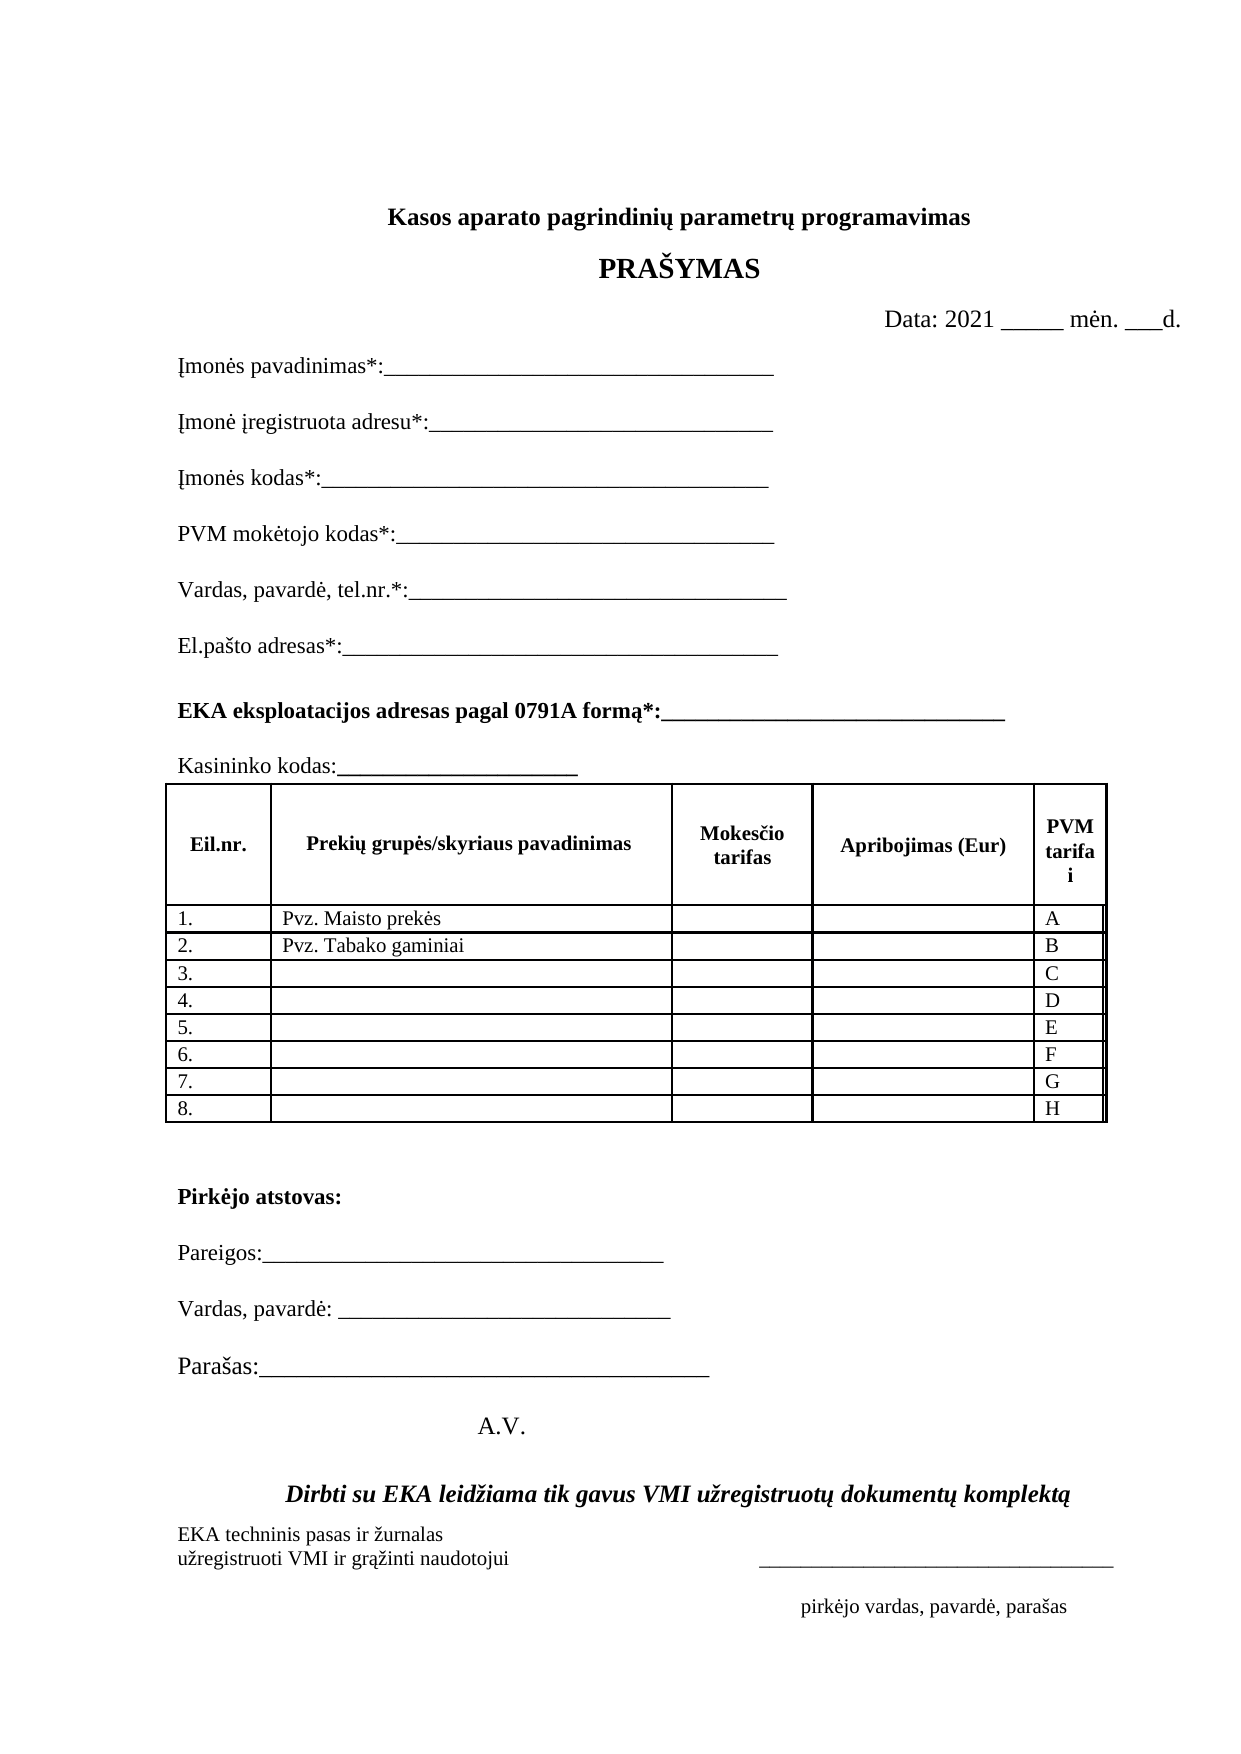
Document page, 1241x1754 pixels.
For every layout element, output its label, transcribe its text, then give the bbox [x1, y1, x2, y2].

table_header Apribojimas (Eur) [814, 785, 1033, 904]
table_cell Pvz. Maisto prekės [272, 906, 671, 931]
table_cell [673, 934, 811, 958]
table_cell [814, 1015, 1033, 1040]
text Vardas, pavardė, tel.nr.*:_________________________________ [177, 576, 1181, 603]
text Pareigos:___________________________________ [177, 1239, 1181, 1265]
text EKA techninis pasas ir žurnalas [177, 1522, 1181, 1546]
text Kasos aparato pagrindinių parametrų programavimas [177, 202, 1181, 231]
table_cell [272, 1015, 671, 1040]
table_cell Pvz. Tabako gaminiai [272, 934, 671, 958]
table_cell [814, 1042, 1033, 1067]
table_cell [673, 1015, 811, 1040]
table_cell 3. [167, 961, 270, 986]
table_cell A [1035, 906, 1102, 931]
table_cell [814, 906, 1033, 931]
table_cell [673, 1069, 811, 1094]
text Kasininko kodas:_____________________ [177, 752, 1181, 778]
table_cell C [1035, 961, 1102, 986]
text Data: 2021 _____ mėn. ___d. [177, 304, 1181, 333]
table_cell [272, 1096, 671, 1121]
text pirkėjo vardas, pavardė, parašas [177, 1570, 1181, 1618]
table_cell 8. [167, 1096, 270, 1121]
table_cell 2. [167, 934, 270, 958]
table_cell [272, 988, 671, 1013]
table_cell [272, 1042, 671, 1067]
table_header Mokesčio tarifas [673, 785, 811, 904]
table_cell [673, 1096, 811, 1121]
table_cell [673, 1042, 811, 1067]
table_cell [814, 1096, 1033, 1121]
text PVM mokėtojo kodas*:_________________________________ [177, 520, 1181, 547]
table_cell [814, 1069, 1033, 1094]
table_cell G [1035, 1069, 1102, 1094]
table_cell 4. [167, 988, 270, 1013]
text EKA eksploatacijos adresas pagal 0791A formą*:______________________________ [177, 697, 1181, 723]
table_cell E [1035, 1015, 1102, 1040]
text El.pašto adresas*:______________________________________ [177, 632, 1181, 659]
table_cell [814, 934, 1033, 958]
table_cell [673, 906, 811, 931]
table_cell B [1035, 934, 1102, 958]
table_cell D [1035, 988, 1102, 1013]
text A.V. [402, 1411, 1181, 1440]
table_cell [272, 961, 671, 986]
text Dirbti su EKA leidžiama tik gavus VMI užregistruotų dokumentų komplektą [177, 1479, 1181, 1508]
text Vardas, pavardė: _____________________________ [177, 1295, 1181, 1321]
table_header Prekių grupės/skyriaus pavadinimas [272, 785, 671, 904]
text Parašas:____________________________________ [177, 1351, 1181, 1380]
text Pirkėjo atstovas: [177, 1183, 1181, 1209]
text Įmonė įregistruota adresu*:______________________________ [177, 408, 1181, 434]
table_cell [814, 961, 1033, 986]
table_cell 1. [167, 906, 270, 931]
table_cell [673, 988, 811, 1013]
text Įmonės kodas*:_______________________________________ [177, 464, 1181, 490]
table_cell H [1035, 1096, 1102, 1121]
table_cell 7. [167, 1069, 270, 1094]
table_header PVM tarifai [1035, 785, 1105, 904]
text užregistruoti VMI ir grąžinti naudotojui __________________________________ [177, 1546, 1181, 1570]
table_cell 5. [167, 1015, 270, 1040]
text PRAŠYMAS [177, 251, 1181, 285]
table_header Eil.nr. [167, 785, 270, 904]
table_cell [814, 988, 1033, 1013]
table_cell [673, 961, 811, 986]
text Įmonės pavadinimas*:__________________________________ [177, 352, 1181, 378]
table_cell 6. [167, 1042, 270, 1067]
table_cell F [1035, 1042, 1102, 1067]
table_cell [272, 1069, 671, 1094]
